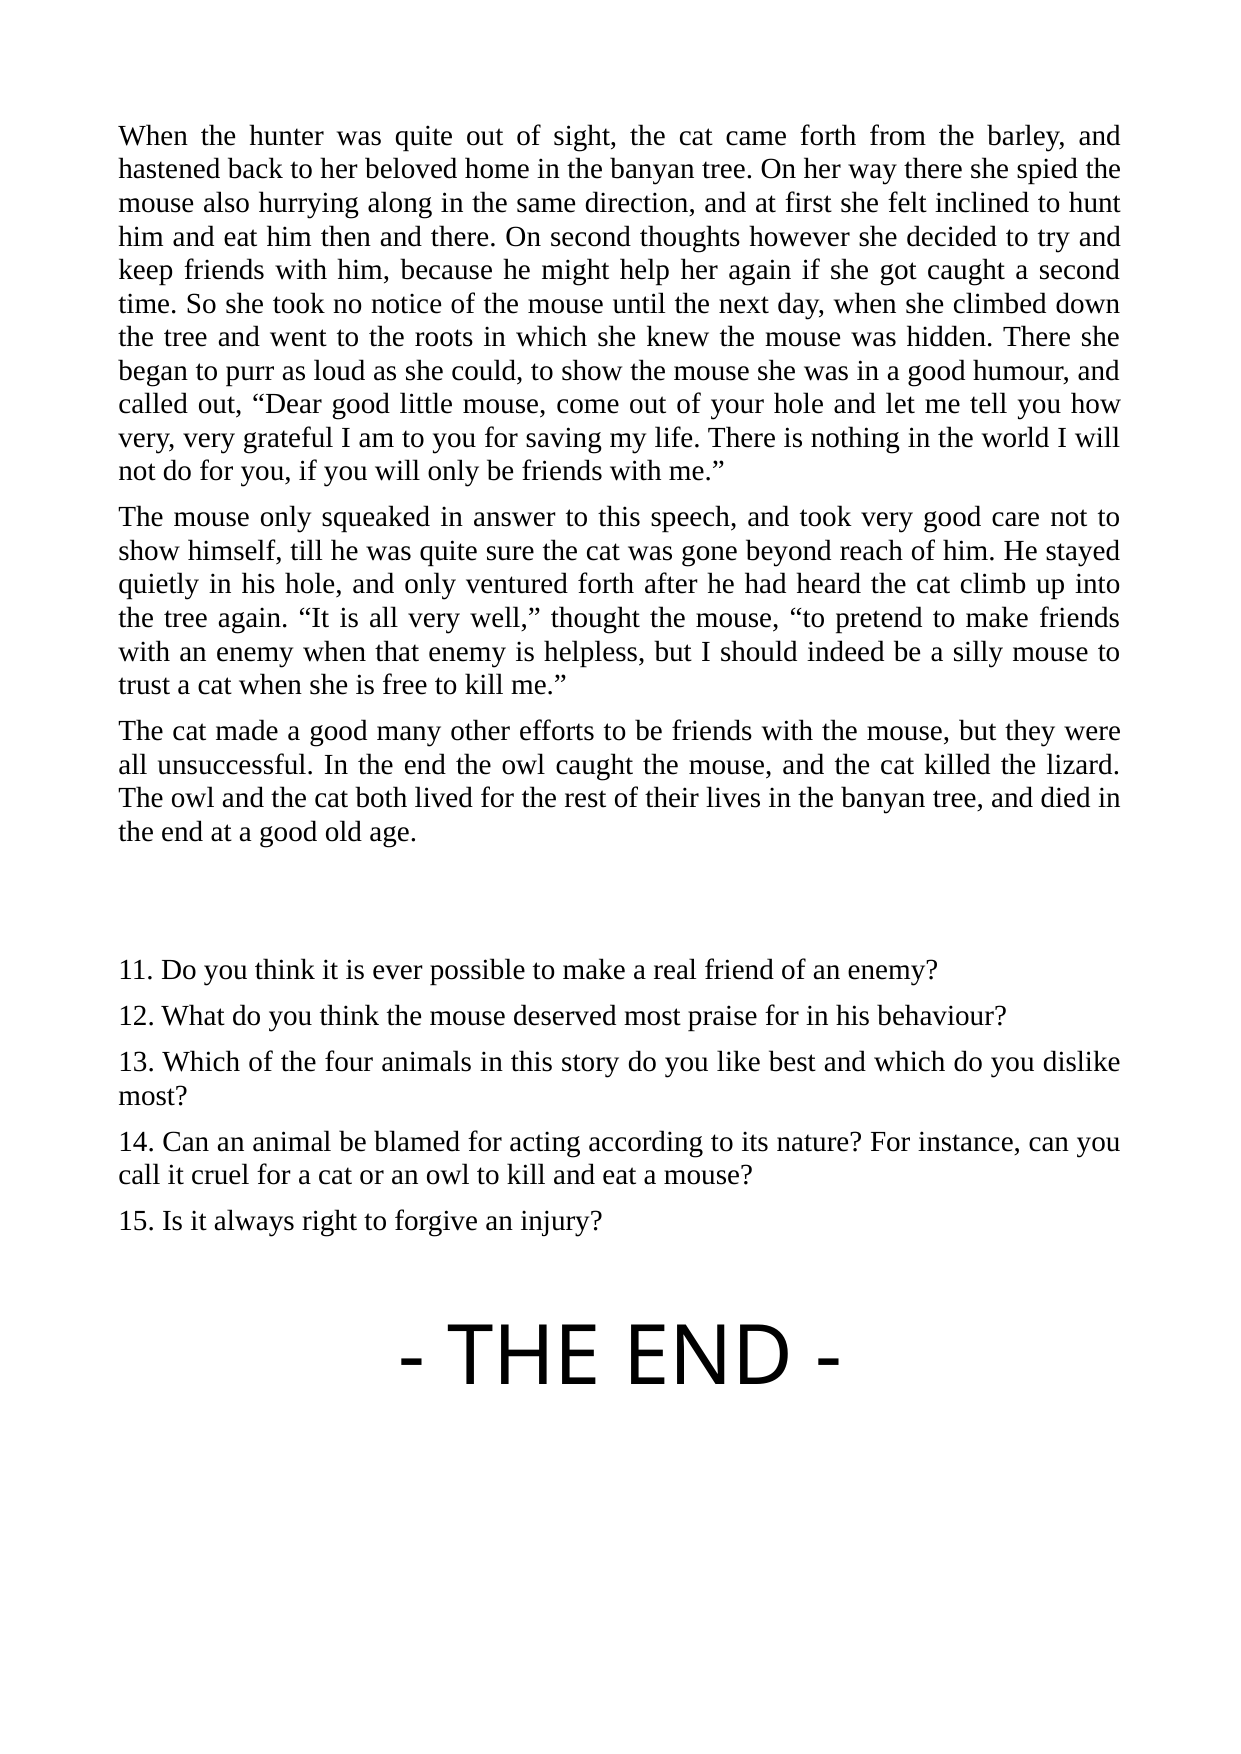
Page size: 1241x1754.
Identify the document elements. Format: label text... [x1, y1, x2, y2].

text The cat made a good many other efforts to be friends with the mouse, but they were all unsuccessful. In the end the owl caught the mouse, and the cat killed the lizard. The owl and the cat both lived for the rest of their lives in the banyan tree, and died in the end at a good old age. [118, 713, 1122, 847]
text 12. What do you think the mouse deserved most praise for in his behaviour? [118, 998, 1122, 1032]
text 14. Can an animal be blamed for acting according to its nature? For instance, can you call it cruel for a cat or an owl to kill and eat a mouse? [118, 1124, 1122, 1191]
text The mouse only squeaked in answer to this speech, and took very good care not to show himself, till he was quite sure the cat was gone beyond reach of him. He stayed quietly in his hole, and only ventured forth after he had heard the cat climb up into the tree again. “It is all very well,” thought the mouse, “to pretend to make friends with an enemy when that enemy is helpless, but I should indeed be a silly mouse to trust a cat when she is free to kill me.” [118, 499, 1122, 701]
text - THE END - [118, 1295, 1122, 1409]
text 11. Do you think it is ever possible to make a real friend of an enemy? [118, 952, 1122, 986]
text 13. Which of the four animals in this story do you like best and which do you dislike most? [118, 1044, 1122, 1111]
text When the hunter was quite out of sight, the cat came forth from the barley, and hastened back to her beloved home in the banyan tree. On her way there she spied the mouse also hurrying along in the same direction, and at first she felt inclined to hunt him and eat him then and there. On second thoughts however she decided to try and keep friends with him, because he might help her again if she got caught a second time. So she took no notice of the mouse until the next day, when she climbed down the tree and went to the roots in which she knew the mouse was hidden. There she began to purr as loud as she could, to show the mouse she was in a good humour, and called out, “Dear good little mouse, come out of your hole and let me tell you how very, very grateful I am to you for saving my life. There is nothing in the world I will not do for you, if you will only be friends with me.” [118, 118, 1122, 487]
text 15. Is it always right to forgive an injury? [118, 1203, 1122, 1237]
